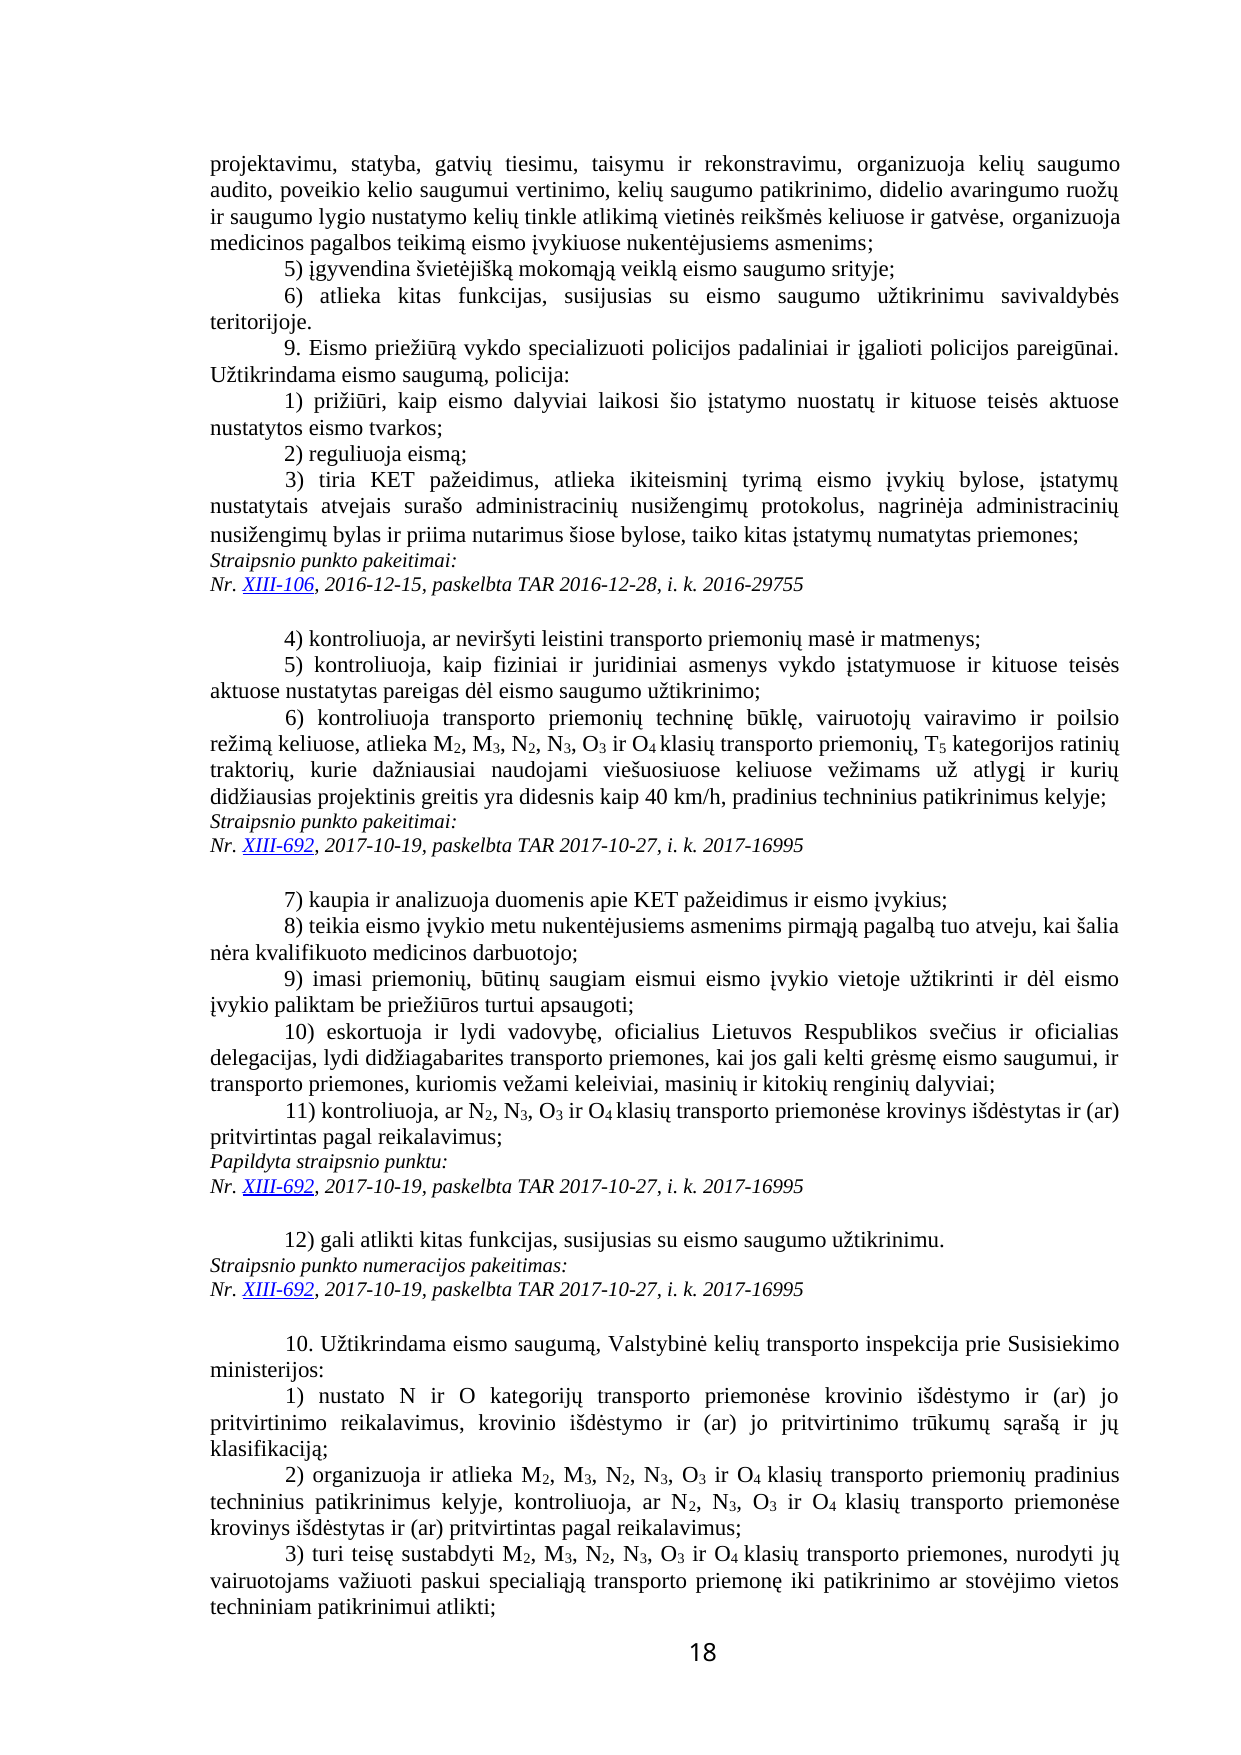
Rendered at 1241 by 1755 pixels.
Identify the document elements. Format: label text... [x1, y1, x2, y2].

text Nr. XIII-106, 2016-12-15, paskelbta TAR 2016-12-28, i. k. 2016-29755 [210, 572, 1120, 596]
text 1) nustato N ir O kategorijų transporto priemonėse krovinio išdėstymo ir (ar) jo pritvirtinimo reikalavimus, krovinio išdėstymo ir (ar) jo pritvirtinimo trūkumų sąrašą ir jų klasifikaciją; [210, 1382, 1120, 1461]
text Straipsnio punkto pakeitimai: [210, 809, 1120, 833]
text Straipsnio punkto pakeitimai: [210, 548, 1120, 572]
text 7) kaupia ir analizuoja duomenis apie KET pažeidimus ir eismo įvykius; [210, 886, 1120, 912]
text 9) imasi priemonių, būtinų saugiam eismui eismo įvykio vietoje užtikrinti ir dėl eismo įvykio paliktam be priežiūros turtui apsaugoti; [210, 965, 1120, 1018]
text 8) teikia eismo įvykio metu nukentėjusiems asmenims pirmąją pagalbą tuo atveju, kai šalia nėra kvalifikuoto medicinos darbuotojo; [210, 912, 1120, 965]
text 11) kontroliuoja, ar N2, N3, O3 ir O4 klasių transporto priemonėse krovinys išdėstytas ir (ar) pritvirtintas pagal reikalavimus; [210, 1097, 1120, 1149]
text 3) turi teisę sustabdyti M2, M3, N2, N3, O3 ir O4 klasių transporto priemones, nurodyti jų vairuotojams važiuoti paskui specialiąją transporto priemonę iki patikrinimo ar stovėjimo vietos techniniam patikrinimui atlikti; [210, 1540, 1120, 1619]
text 6) kontroliuoja transporto priemonių techninę būklę, vairuotojų vairavimo ir poilsio režimą keliuose, atlieka M2, M3, N2, N3, O3 ir O4 klasių transporto priemonių, T5 kategorijos ratinių traktorių, kurie dažniausiai naudojami viešuosiuose keliuose vežimams už atlygį ir kurių didžiausias projektinis greitis yra didesnis kaip 40 km/h, pradinius techninius patikrinimus kelyje; [210, 704, 1120, 809]
text 1) prižiūri, kaip eismo dalyviai laikosi šio įstatymo nuostatų ir kituose teisės aktuose nustatytos eismo tvarkos; [210, 387, 1120, 440]
text 12) gali atlikti kitas funkcijas, susijusias su eismo saugumo užtikrinimu. [210, 1226, 1120, 1253]
text 2) organizuoja ir atlieka M2, M3, N2, N3, O3 ir O4 klasių transporto priemonių pradinius techninius patikrinimus kelyje, kontroliuoja, ar N2, N3, O3 ir O4 klasių transporto priemonėse krovinys išdėstytas ir (ar) pritvirtintas pagal reikalavimus; [210, 1461, 1120, 1540]
text 6) atlieka kitas funkcijas, susijusias su eismo saugumo užtikrinimu savivaldybės teritorijoje. [210, 282, 1120, 334]
text 3) tiria KET pažeidimus, atlieka ikiteisminį tyrimą eismo įvykių bylose, įstatymų nustatytais atvejais surašo administracinių nusižengimų protokolus, nagrinėja administracinių nusižengimų bylas ir priima nutarimus šiose bylose, taiko kitas įstatymų numatytas priemones; [210, 466, 1120, 548]
text 2) reguliuoja eismą; [210, 440, 1120, 466]
text Nr. XIII-692, 2017-10-19, paskelbta TAR 2017-10-27, i. k. 2017-16995 [210, 1277, 1120, 1301]
text 10) eskortuoja ir lydi vadovybę, oficialius Lietuvos Respublikos svečius ir oficialias delegacijas, lydi didžiagabarites transporto priemones, kai jos gali kelti grėsmę eismo saugumui, ir transporto priemones, kuriomis vežami keleiviai, masinių ir kitokių renginių dalyviai; [210, 1018, 1120, 1097]
text 5) kontroliuoja, kaip fiziniai ir juridiniai asmenys vykdo įstatymuose ir kituose teisės aktuose nustatytas pareigas dėl eismo saugumo užtikrinimo; [210, 651, 1120, 704]
text 9. Eismo priežiūrą vykdo specializuoti policijos padaliniai ir įgalioti policijos pareigūnai. Užtikrindama eismo saugumą, policija: [210, 334, 1120, 387]
text Papildyta straipsnio punktu: [210, 1149, 1120, 1173]
text 10. Užtikrindama eismo saugumą, Valstybinė kelių transporto inspekcija prie Susisiekimo ministerijos: [210, 1329, 1120, 1382]
text 4) kontroliuoja, ar neviršyti leistini transporto priemonių masė ir matmenys; [210, 624, 1120, 651]
text 5) įgyvendina švietėjišką mokomąją veiklą eismo saugumo srityje; [210, 255, 1120, 282]
text Nr. XIII-692, 2017-10-19, paskelbta TAR 2017-10-27, i. k. 2017-16995 [210, 1173, 1120, 1198]
text Straipsnio punkto numeracijos pakeitimas: [210, 1253, 1120, 1277]
text projektavimu, statyba, gatvių tiesimu, taisymu ir rekonstravimu, organizuoja kelių saugumo audito, poveikio kelio saugumui vertinimo, kelių saugumo patikrinimo, didelio avaringumo ruožų ir saugumo lygio nustatymo kelių tinkle atlikimą vietinės reikšmės keliuose ir gatvėse, organizuoja medicinos pagalbos teikimą eismo įvykiuose nukentėjusiems asmenims; [210, 150, 1120, 255]
text Nr. XIII-692, 2017-10-19, paskelbta TAR 2017-10-27, i. k. 2017-16995 [210, 833, 1120, 857]
